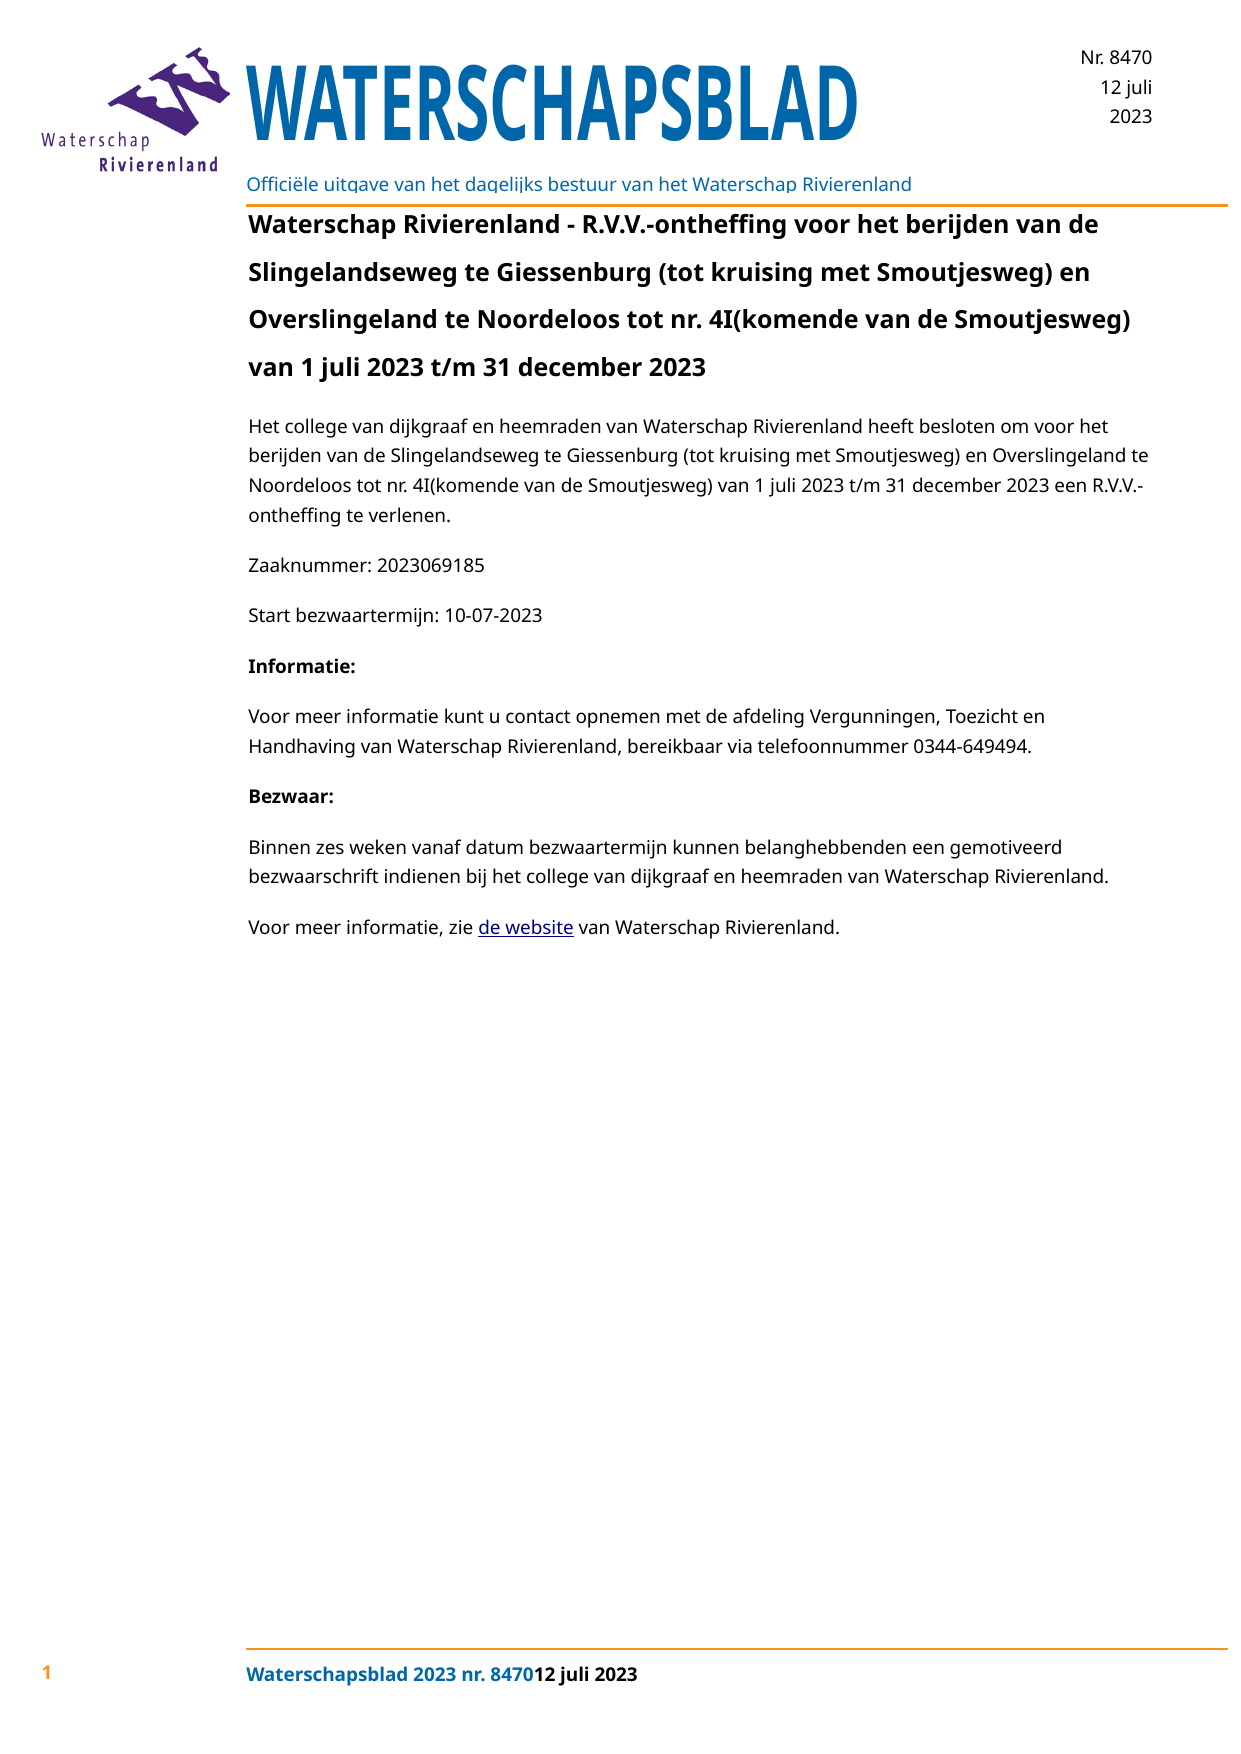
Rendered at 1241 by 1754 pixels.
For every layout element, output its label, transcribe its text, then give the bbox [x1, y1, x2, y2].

text Bezwaar: [248, 783, 1152, 809]
text Voor meer informatie kunt u contact opnemen met de afdeling Vergunningen, Toezicht en Handhaving van Waterschap Rivierenland, bereikbaar via telefoonnummer 0344-649494. [248, 703, 1152, 759]
text Binnen zes weken vanaf datum bezwaartermijn kunnen belanghebbenden een gemotiveerd bezwaarschrift indienen bij het college van dijkgraaf en heemraden van Waterschap Rivierenland. [248, 834, 1152, 889]
text Voor meer informatie, zie de website van Waterschap Rivierenland. [248, 914, 1152, 940]
text Informatie: [248, 653, 1152, 679]
text Zaaknummer: 2023069185 [248, 552, 1152, 578]
text Waterschap Rivierenland - R.V.V.-ontheffing voor het berijden van de Slingelandseweg te Giessenburg (tot kruising met Smoutjesweg) en Overslingeland te Noordeloos tot nr. 4I(komende van de Smoutjesweg) van 1 juli 2023 t/m 31 december 2023 [248, 207, 1152, 384]
text Start bezwaartermijn: 10-07-2023 [248, 603, 1152, 628]
picture [41, 47, 231, 172]
text Het college van dijkgraaf en heemraden van Waterschap Rivierenland heeft besloten om voor het berijden van de Slingelandseweg te Giessenburg (tot kruising met Smoutjesweg) en Overslingeland te Noordeloos tot nr. 4I(komende van de Smoutjesweg) van 1 juli 2023 t/m 31 december 2023 een R.V.V.-ontheffing te verlenen. [248, 413, 1152, 528]
